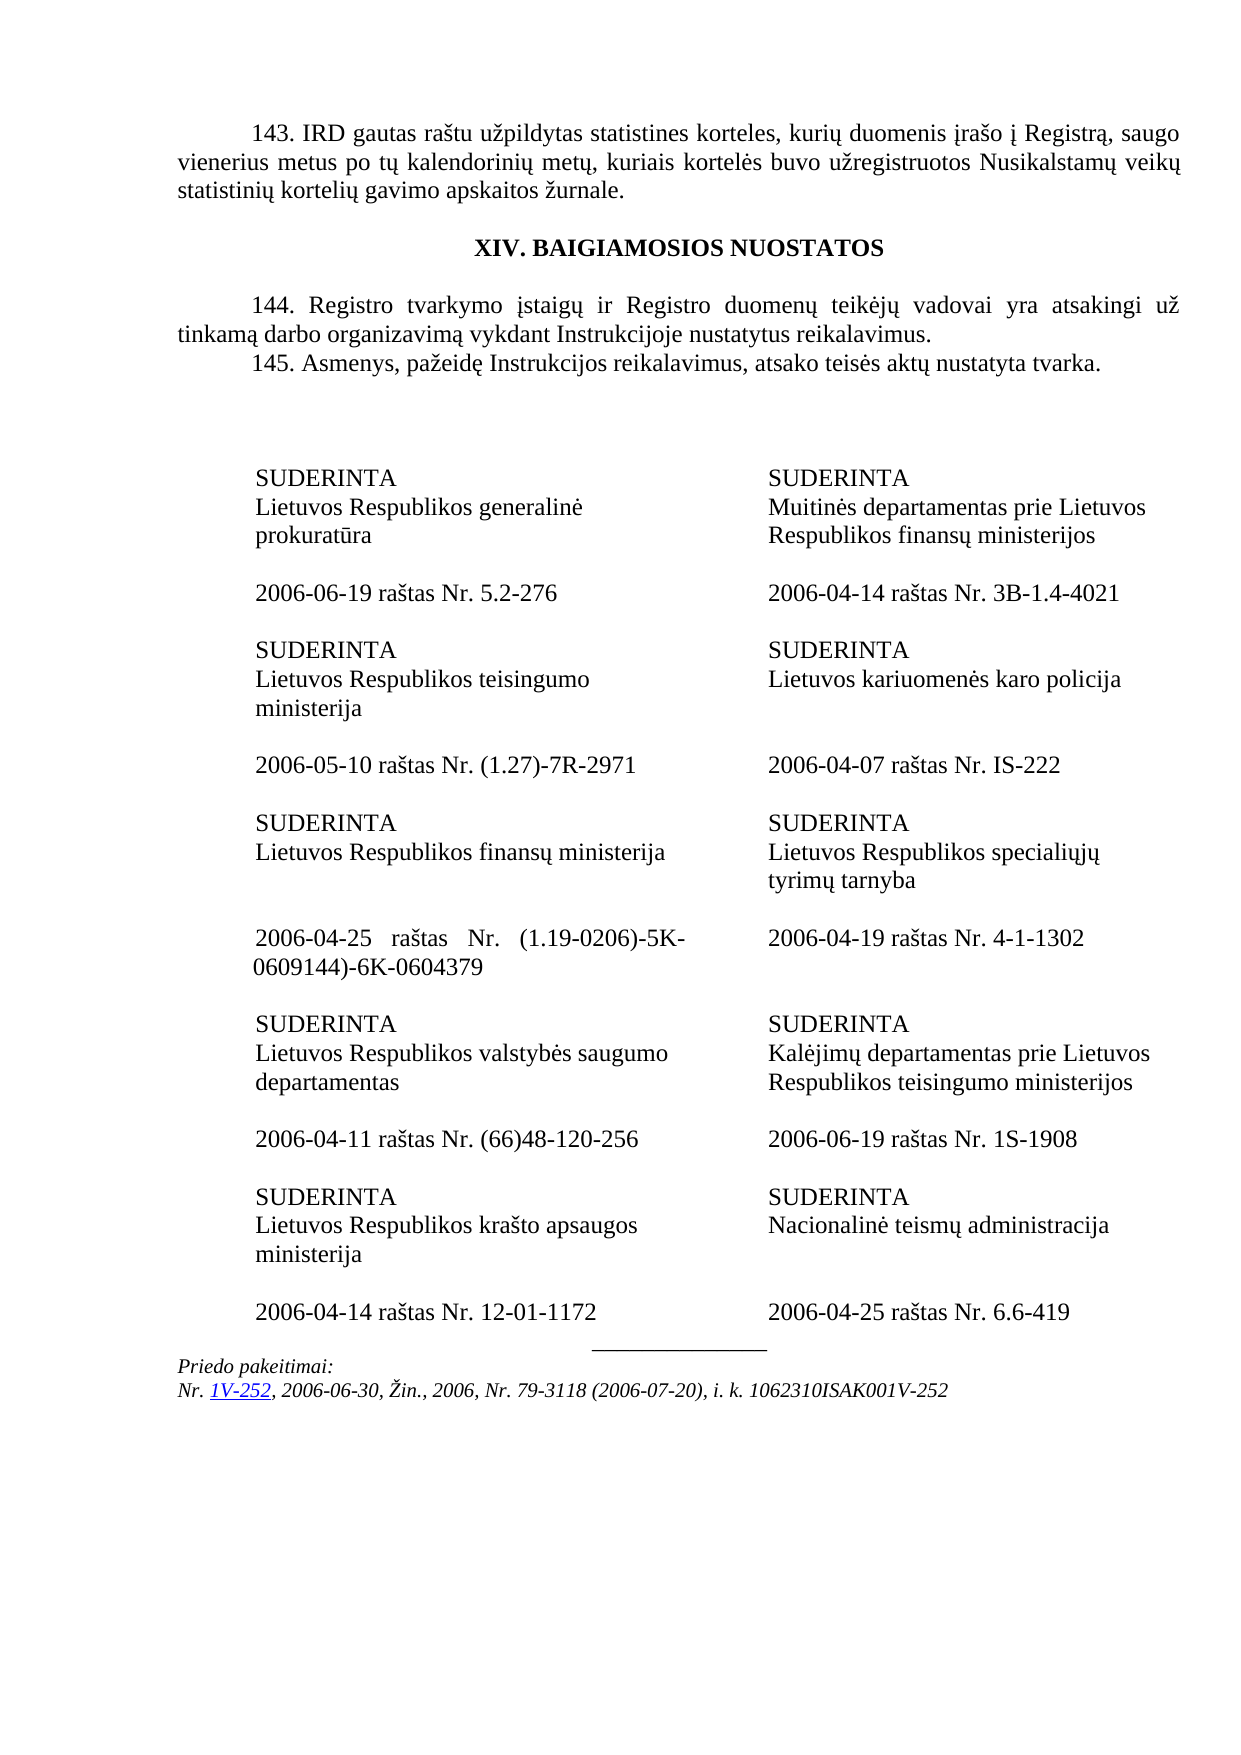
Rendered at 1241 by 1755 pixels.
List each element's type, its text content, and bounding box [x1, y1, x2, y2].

table_cell 2006-04-07 raštas Nr. IS-222 [690, 751, 1181, 779]
table_cell [177, 549, 690, 578]
table_cell [690, 1096, 1181, 1124]
table_cell [177, 1153, 690, 1182]
text ______________ [177, 1326, 1181, 1354]
table_cell 2006-04-14 raštas Nr. 3B-1.4-4021 [690, 578, 1181, 607]
table_cell 2006-04-14 raštas Nr. 12-01-1172 [177, 1297, 690, 1326]
table_header SUDERINTA Lietuvos Respublikos generalinė prokuratūra [177, 463, 690, 549]
table_cell [690, 894, 1181, 923]
table_cell [690, 1268, 1181, 1297]
table_cell SUDERINTA Lietuvos Respublikos valstybės saugumo departamentas [177, 1009, 690, 1096]
table_cell 2006-04-25 raštas Nr. (1.19-0206)-5K-0609144)-6K-0604379 [177, 923, 690, 981]
text Nr. 1V-252, 2006-06-30, Žin., 2006, Nr. 79-3118 (2006-07-20), i. k. 1062310ISAK001V-252 [177, 1378, 1181, 1402]
table_cell 2006-04-25 raštas Nr. 6.6-419 [690, 1297, 1181, 1326]
table_cell SUDERINTA Nacionalinė teismų administracija [690, 1182, 1181, 1268]
table_cell [690, 607, 1181, 636]
table_cell SUDERINTA Lietuvos Respublikos specialiųjų tyrimų tarnyba [690, 808, 1181, 894]
table_cell SUDERINTA Lietuvos Respublikos teisingumo ministerija [177, 636, 690, 722]
text Priedo pakeitimai: [177, 1354, 1181, 1378]
table_cell SUDERINTA Lietuvos Respublikos krašto apsaugos ministerija [177, 1182, 690, 1268]
table_cell 2006-04-11 raštas Nr. (66)48-120-256 [177, 1124, 690, 1153]
table_cell 2006-04-19 raštas Nr. 4-1-1302 [690, 923, 1181, 981]
table_cell [690, 981, 1181, 1009]
table_cell [177, 894, 690, 923]
table_cell 2006-05-10 raštas Nr. (1.27)-7R-2971 [177, 751, 690, 779]
table_cell 2006-06-19 raštas Nr. 1S-1908 [690, 1124, 1181, 1153]
table_cell [690, 722, 1181, 751]
table_cell SUDERINTA Lietuvos Respublikos finansų ministerija [177, 808, 690, 894]
table_cell 2006-06-19 raštas Nr. 5.2-276 [177, 578, 690, 607]
table_cell [690, 549, 1181, 578]
table_header SUDERINTA Muitinės departamentas prie Lietuvos Respublikos finansų ministerijos [690, 463, 1181, 549]
table_cell [177, 607, 690, 636]
text 145. Asmenys, pažeidę Instrukcijos reikalavimus, atsako teisės aktų nustatyta tvarka. [177, 348, 1181, 377]
table_cell [177, 1268, 690, 1297]
table_cell [177, 722, 690, 751]
text 143. IRD gautas raštu užpildytas statistines korteles, kurių duomenis įrašo į Registrą, saugo vienerius metus po tų kalendorinių metų, kuriais kortelės buvo užregistruotos Nusikalstamų veikų statistinių kortelių gavimo apskaitos žurnale. [177, 118, 1181, 204]
table_cell SUDERINTA Lietuvos kariuomenės karo policija [690, 636, 1181, 722]
table_cell [177, 981, 690, 1009]
text XIV. BAIGIAMOSIOS NUOSTATOS [177, 233, 1181, 262]
table_cell [177, 779, 690, 808]
table_cell [690, 1153, 1181, 1182]
table_cell SUDERINTA Kalėjimų departamentas prie Lietuvos Respublikos teisingumo ministerijos [690, 1009, 1181, 1096]
text 144. Registro tvarkymo įstaigų ir Registro duomenų teikėjų vadovai yra atsakingi už tinkamą darbo organizavimą vykdant Instrukcijoje nustatytus reikalavimus. [177, 291, 1181, 348]
table_cell [690, 779, 1181, 808]
table_cell [177, 1096, 690, 1124]
